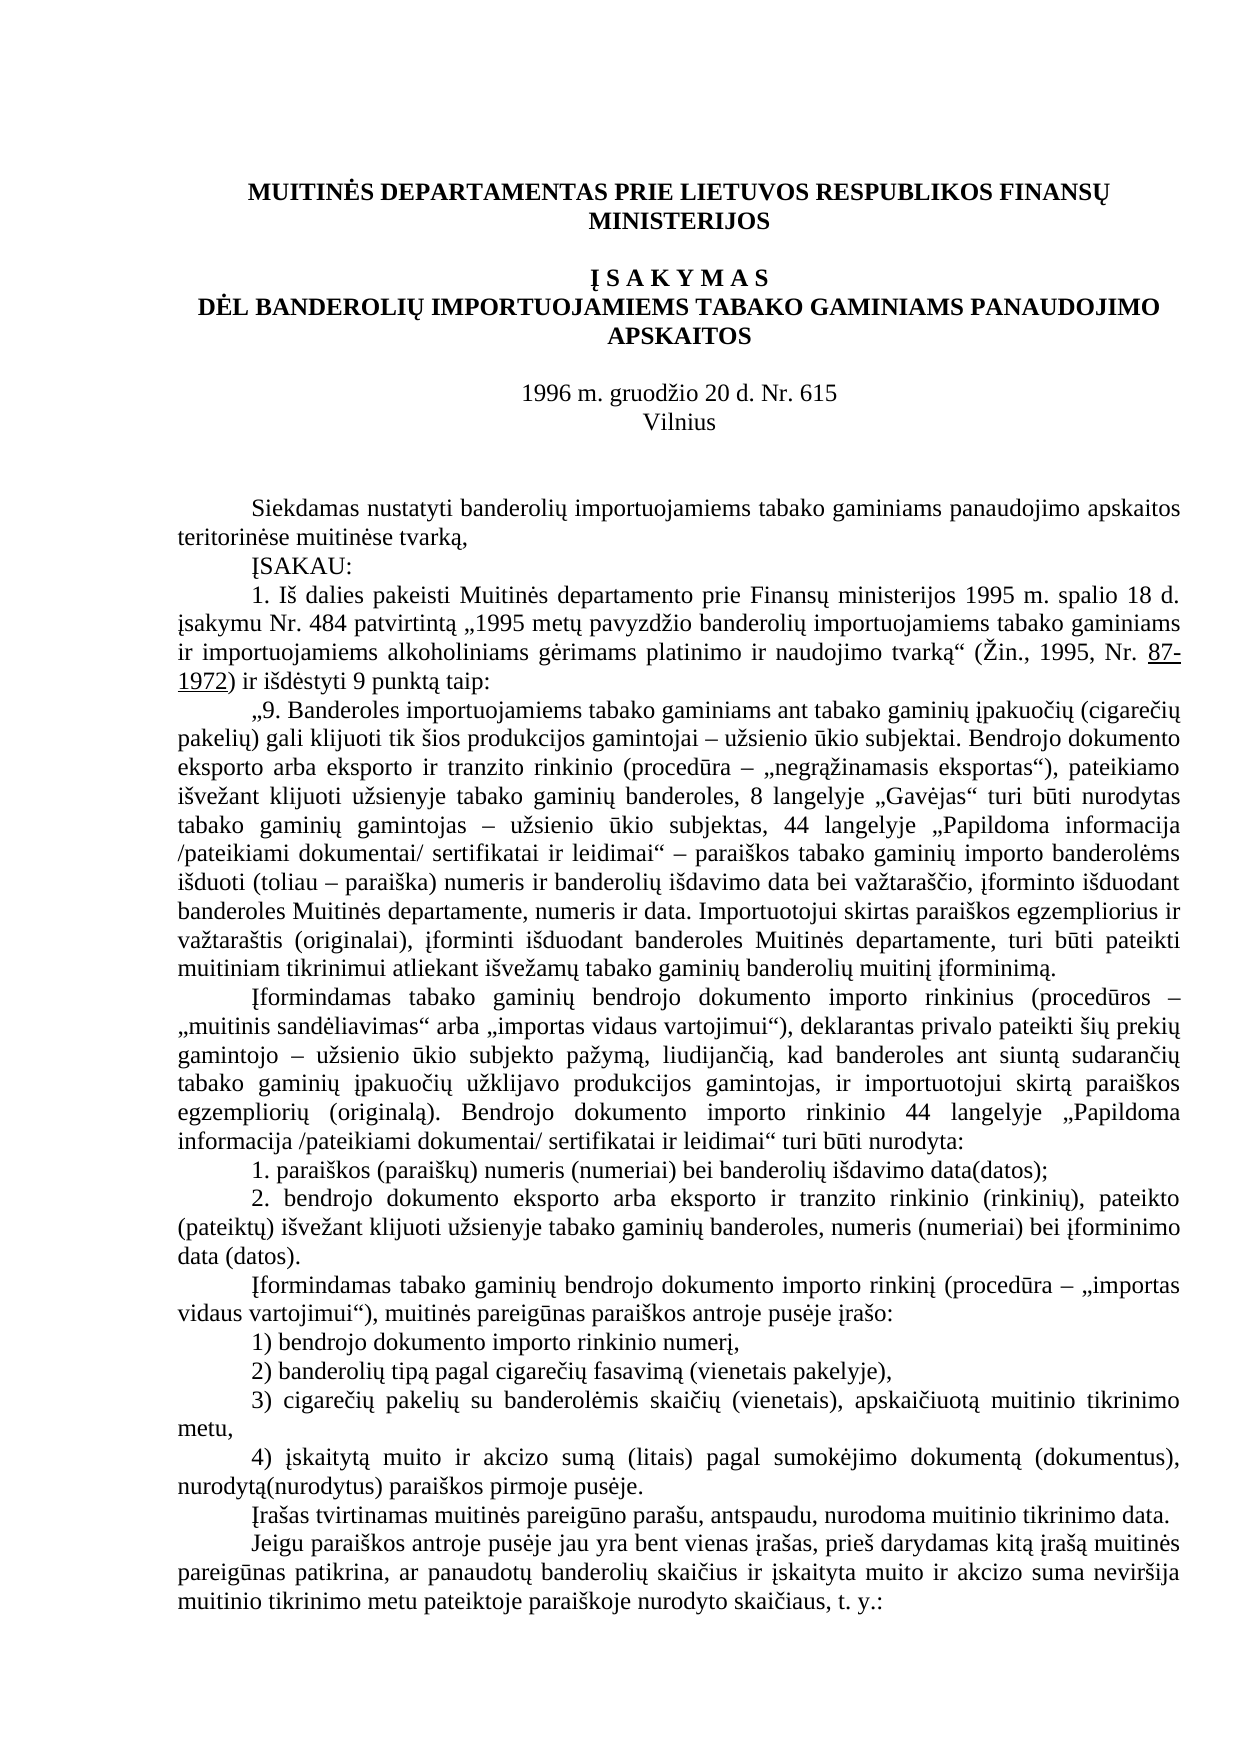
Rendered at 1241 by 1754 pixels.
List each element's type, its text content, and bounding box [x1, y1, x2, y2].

text DĖL BANDEROLIŲ IMPORTUOJAMIEMS TABAKO GAMINIAMS PANAUDOJIMO APSKAITOS [177, 292, 1181, 350]
text Įformindamas tabako gaminių bendrojo dokumento importo rinkinius (procedūros – „muitinis sandėliavimas“ arba „importas vidaus vartojimui“), deklarantas privalo pateikti šių prekių gamintojo – užsienio ūkio subjekto pažymą, liudijančią, kad banderoles ant siuntą sudarančių tabako gaminių įpakuočių užklijavo produkcijos gamintojas, ir importuotojui skirtą paraiškos egzempliorių (originalą). Bendrojo dokumento importo rinkinio 44 langelyje „Papildoma informacija /pateikiami dokumentai/ sertifikatai ir leidimai“ turi būti nurodyta: [177, 982, 1181, 1155]
text Įformindamas tabako gaminių bendrojo dokumento importo rinkinį (procedūra – „importas vidaus vartojimui“), muitinės pareigūnas paraiškos antroje pusėje įrašo: [177, 1270, 1181, 1327]
text 1. Iš dalies pakeisti Muitinės departamento prie Finansų ministerijos 1995 m. spalio 18 d. įsakymu Nr. 484 patvirtintą „1995 metų pavyzdžio banderolių importuojamiems tabako gaminiams ir importuojamiems alkoholiniams gėrimams platinimo ir naudojimo tvarką“ (Žin., 1995, Nr. 87-1972) ir išdėstyti 9 punktą taip: [177, 580, 1181, 695]
text Įrašas tvirtinamas muitinės pareigūno parašu, antspaudu, nurodoma muitinio tikrinimo data. [177, 1500, 1181, 1528]
text Siekdamas nustatyti banderolių importuojamiems tabako gaminiams panaudojimo apskaitos teritorinėse muitinėse tvarką, [177, 493, 1181, 551]
text 1996 m. gruodžio 20 d. Nr. 615 [177, 378, 1181, 407]
text 2. bendrojo dokumento eksporto arba eksporto ir tranzito rinkinio (rinkinių), pateikto (pateiktų) išvežant klijuoti užsienyje tabako gaminių banderoles, numeris (numeriai) bei įforminimo data (datos). [177, 1183, 1181, 1270]
text ĮSAKAU: [177, 551, 1181, 580]
text Vilnius [177, 407, 1181, 436]
text 2) banderolių tipą pagal cigarečių fasavimą (vienetais pakelyje), [177, 1356, 1181, 1385]
text Jeigu paraiškos antroje pusėje jau yra bent vienas įrašas, prieš darydamas kitą įrašą muitinės pareigūnas patikrina, ar panaudotų banderolių skaičius ir įskaityta muito ir akcizo suma neviršija muitinio tikrinimo metu pateiktoje paraiškoje nurodyto skaičiaus, t. y.: [177, 1528, 1181, 1615]
text 1. paraiškos (paraiškų) numeris (numeriai) bei banderolių išdavimo data(datos); [177, 1155, 1181, 1183]
text 1) bendrojo dokumento importo rinkinio numerį, [177, 1327, 1181, 1356]
text Į S A K Y M A S [177, 263, 1181, 292]
text 3) cigarečių pakelių su banderolėmis skaičių (vienetais), apskaičiuotą muitinio tikrinimo metu, [177, 1385, 1181, 1442]
text 4) įskaitytą muito ir akcizo sumą (litais) pagal sumokėjimo dokumentą (dokumentus), nurodytą(nurodytus) paraiškos pirmoje pusėje. [177, 1442, 1181, 1500]
text „9. Banderoles importuojamiems tabako gaminiams ant tabako gaminių įpakuočių (cigarečių pakelių) gali klijuoti tik šios produkcijos gamintojai – užsienio ūkio subjektai. Bendrojo dokumento eksporto arba eksporto ir tranzito rinkinio (procedūra – „negrąžinamasis eksportas“), pateikiamo išvežant klijuoti užsienyje tabako gaminių banderoles, 8 langelyje „Gavėjas“ turi būti nurodytas tabako gaminių gamintojas – užsienio ūkio subjektas, 44 langelyje „Papildoma informacija /pateikiami dokumentai/ sertifikatai ir leidimai“ – paraiškos tabako gaminių importo banderolėms išduoti (toliau – paraiška) numeris ir banderolių išdavimo data bei važtaraščio, įforminto išduodant banderoles Muitinės departamente, numeris ir data. Importuotojui skirtas paraiškos egzempliorius ir važtaraštis (originalai), įforminti išduodant banderoles Muitinės departamente, turi būti pateikti muitiniam tikrinimui atliekant išvežamų tabako gaminių banderolių muitinį įforminimą. [177, 695, 1181, 982]
text MUITINĖS DEPARTAMENTAS PRIE LIETUVOS RESPUBLIKOS FINANSŲ MINISTERIJOS [177, 177, 1181, 235]
